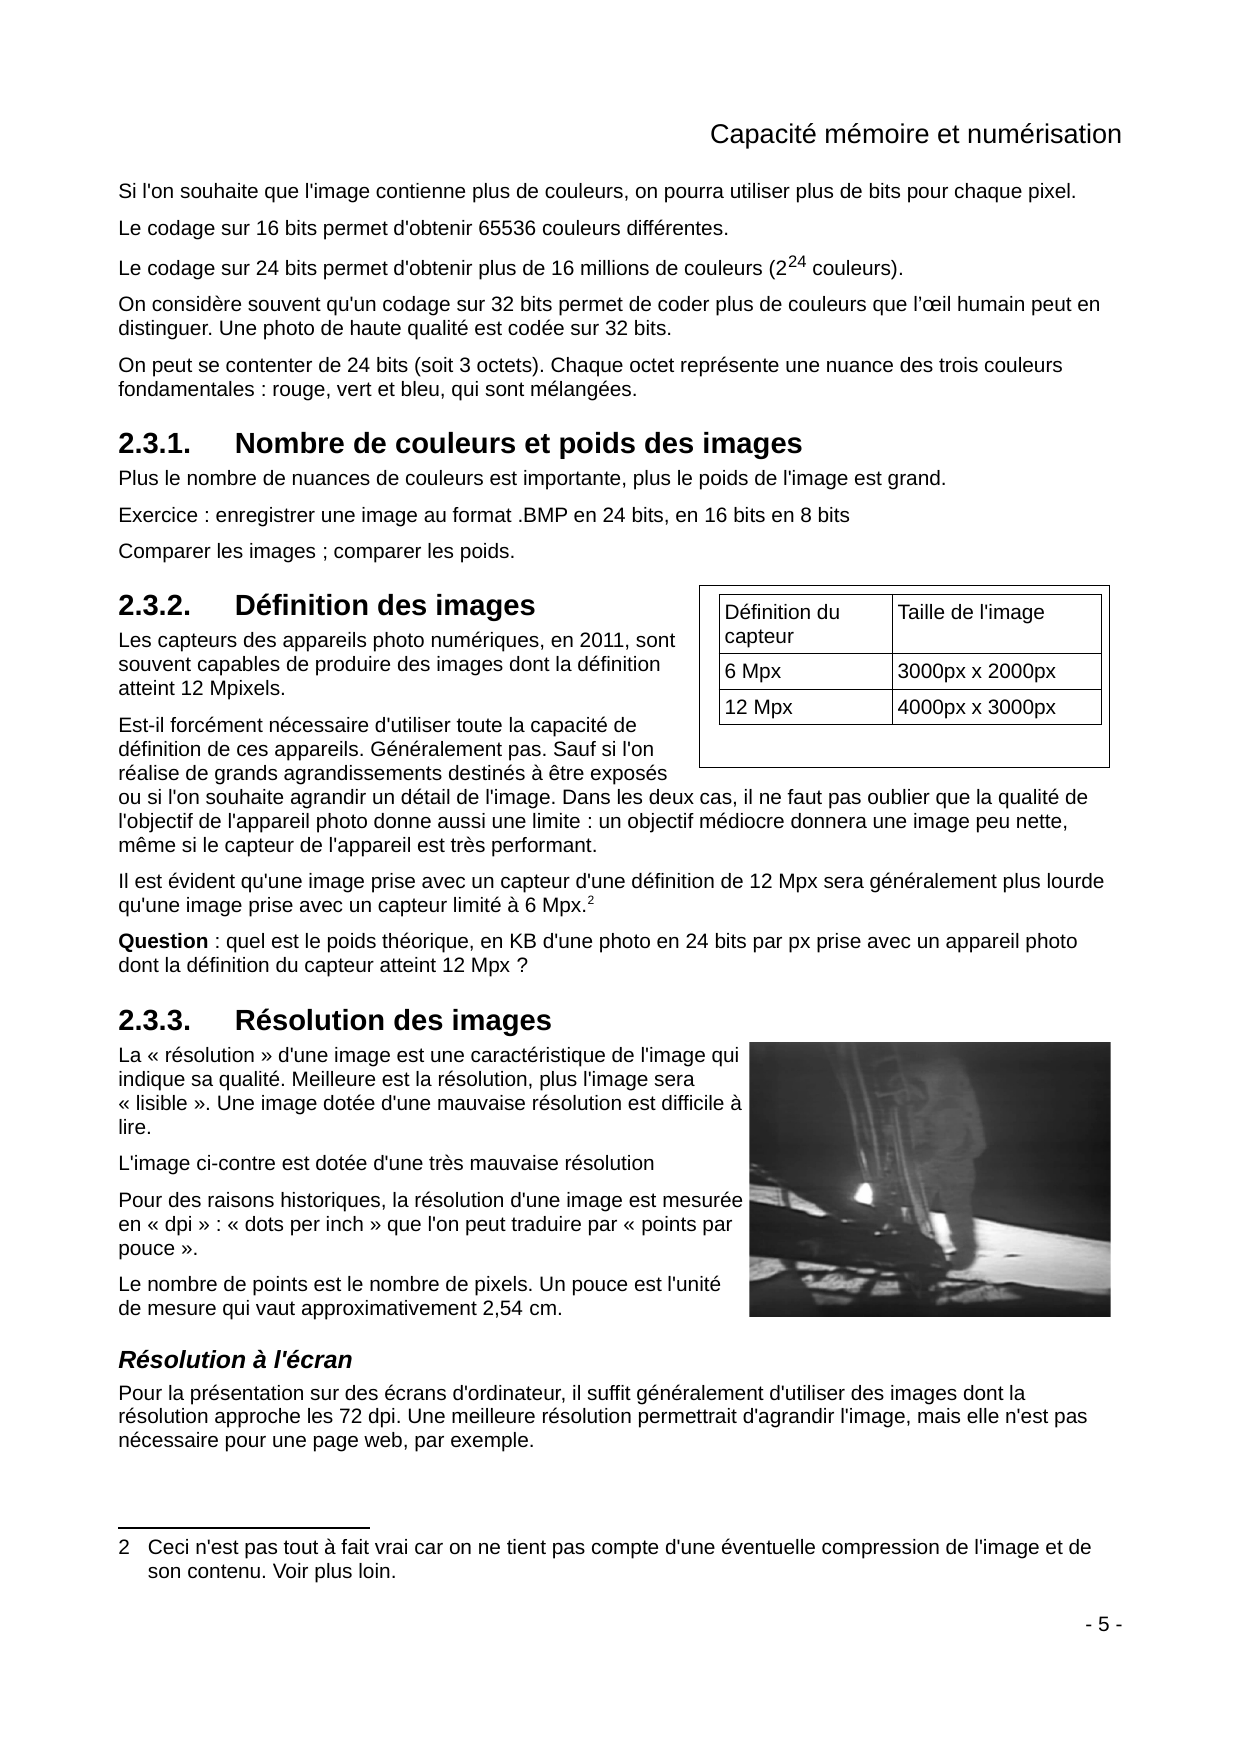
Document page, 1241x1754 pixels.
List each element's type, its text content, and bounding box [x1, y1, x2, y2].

text Ceci n'est pas tout à fait vrai car on ne tient pas compte d'une éventuelle compression de l'image et de son contenu. Voir plus loin. [118, 1534, 1122, 1582]
table_header Définition du capteur [720, 595, 892, 653]
text Est-il forcément nécessaire d'utiliser toute la capacité de définition de ces appareils. Généralement pas. Sauf si l'on réalise de grands agrandissements destinés à être exposés ou si l'on souhaite agrandir un détail de l'image. Dans les deux cas, il ne faut pas oublier que la qualité de l'objectif de l'appareil photo donne aussi une limite : un objectif médiocre donnera une image peu nette, même si le capteur de l'appareil est très performant. [118, 713, 1122, 856]
text La « résolution » d'une image est une caractéristique de l'image qui indique sa qualité. Meilleure est la résolution, plus l'image sera « lisible ». Une image dotée d'une mauvaise résolution est difficile à lire. [118, 1043, 749, 1139]
text Les capteurs des appareils photo numériques, en 2011, sont souvent capables de produire des images dont la définition atteint 12 Mpixels. [118, 628, 699, 700]
text On considère souvent qu'un codage sur 32 bits permet de coder plus de couleurs que l’œil humain peut en distinguer. Une photo de haute qualité est codée sur 32 bits. [118, 292, 1122, 340]
text Pour la présentation sur des écrans d'ordinateur, il suffit généralement d'utiliser des images dont la résolution approche les 72 dpi. Une meilleure résolution permettrait d'agrandir l'image, mais elle n'est pas nécessaire pour une page web, par exemple. [118, 1380, 1122, 1452]
subtitle Résolution des images [118, 1003, 1122, 1036]
text Il est évident qu'une image prise avec un capteur d'une définition de 12 Mpx sera généralement plus lourde qu'une image prise avec un capteur limité à 6 Mpx. [118, 869, 1122, 917]
text Comparer les images ; comparer les poids. [118, 539, 1122, 563]
table_header Taille de l'image [893, 595, 1101, 653]
text Le codage sur 16 bits permet d'obtenir 65536 couleurs différentes. [118, 215, 1122, 239]
text Pour des raisons historiques, la résolution d'une image est mesurée en « dpi » : « dots per inch » que l'on peut traduire par « points par pouce ». [118, 1188, 749, 1259]
text Plus le nombre de nuances de couleurs est importante, plus le poids de l'image est grand. [118, 466, 1122, 490]
text Question : quel est le poids théorique, en KB d'une photo en 24 bits par px prise avec un appareil photo dont la définition du capteur atteint 12 Mpx ? [118, 929, 1122, 977]
text Le nombre de points est le nombre de pixels. Un pouce est l'unité de mesure qui vaut approximativement 2,54 cm. [118, 1272, 1122, 1320]
subtitle Résolution à l'écran [118, 1345, 1122, 1374]
subtitle Nombre de couleurs et poids des images [118, 426, 1122, 459]
text L'image ci-contre est dotée d'une très mauvaise résolution [118, 1151, 749, 1175]
picture [749, 1042, 1111, 1317]
table_cell 3000px x 2000px [893, 654, 1101, 689]
text Le codage sur 24 bits permet d'obtenir plus de 16 millions de couleurs (224 couleurs). [118, 252, 1122, 279]
table_cell 4000px x 3000px [893, 690, 1101, 724]
subtitle [700, 586, 1109, 767]
table_cell 6 Mpx [720, 654, 892, 689]
subtitle Définition des images [118, 588, 699, 622]
table_cell 12 Mpx [720, 690, 892, 724]
text On peut se contenter de 24 bits (soit 3 octets). Chaque octet représente une nuance des trois couleurs fondamentales : rouge, vert et bleu, qui sont mélangées. [118, 352, 1122, 400]
text Si l'on souhaite que l'image contienne plus de couleurs, on pourra utiliser plus de bits pour chaque pixel. [118, 179, 1122, 203]
text Exercice : enregistrer une image au format .BMP en 24 bits, en 16 bits en 8 bits [118, 502, 1122, 526]
